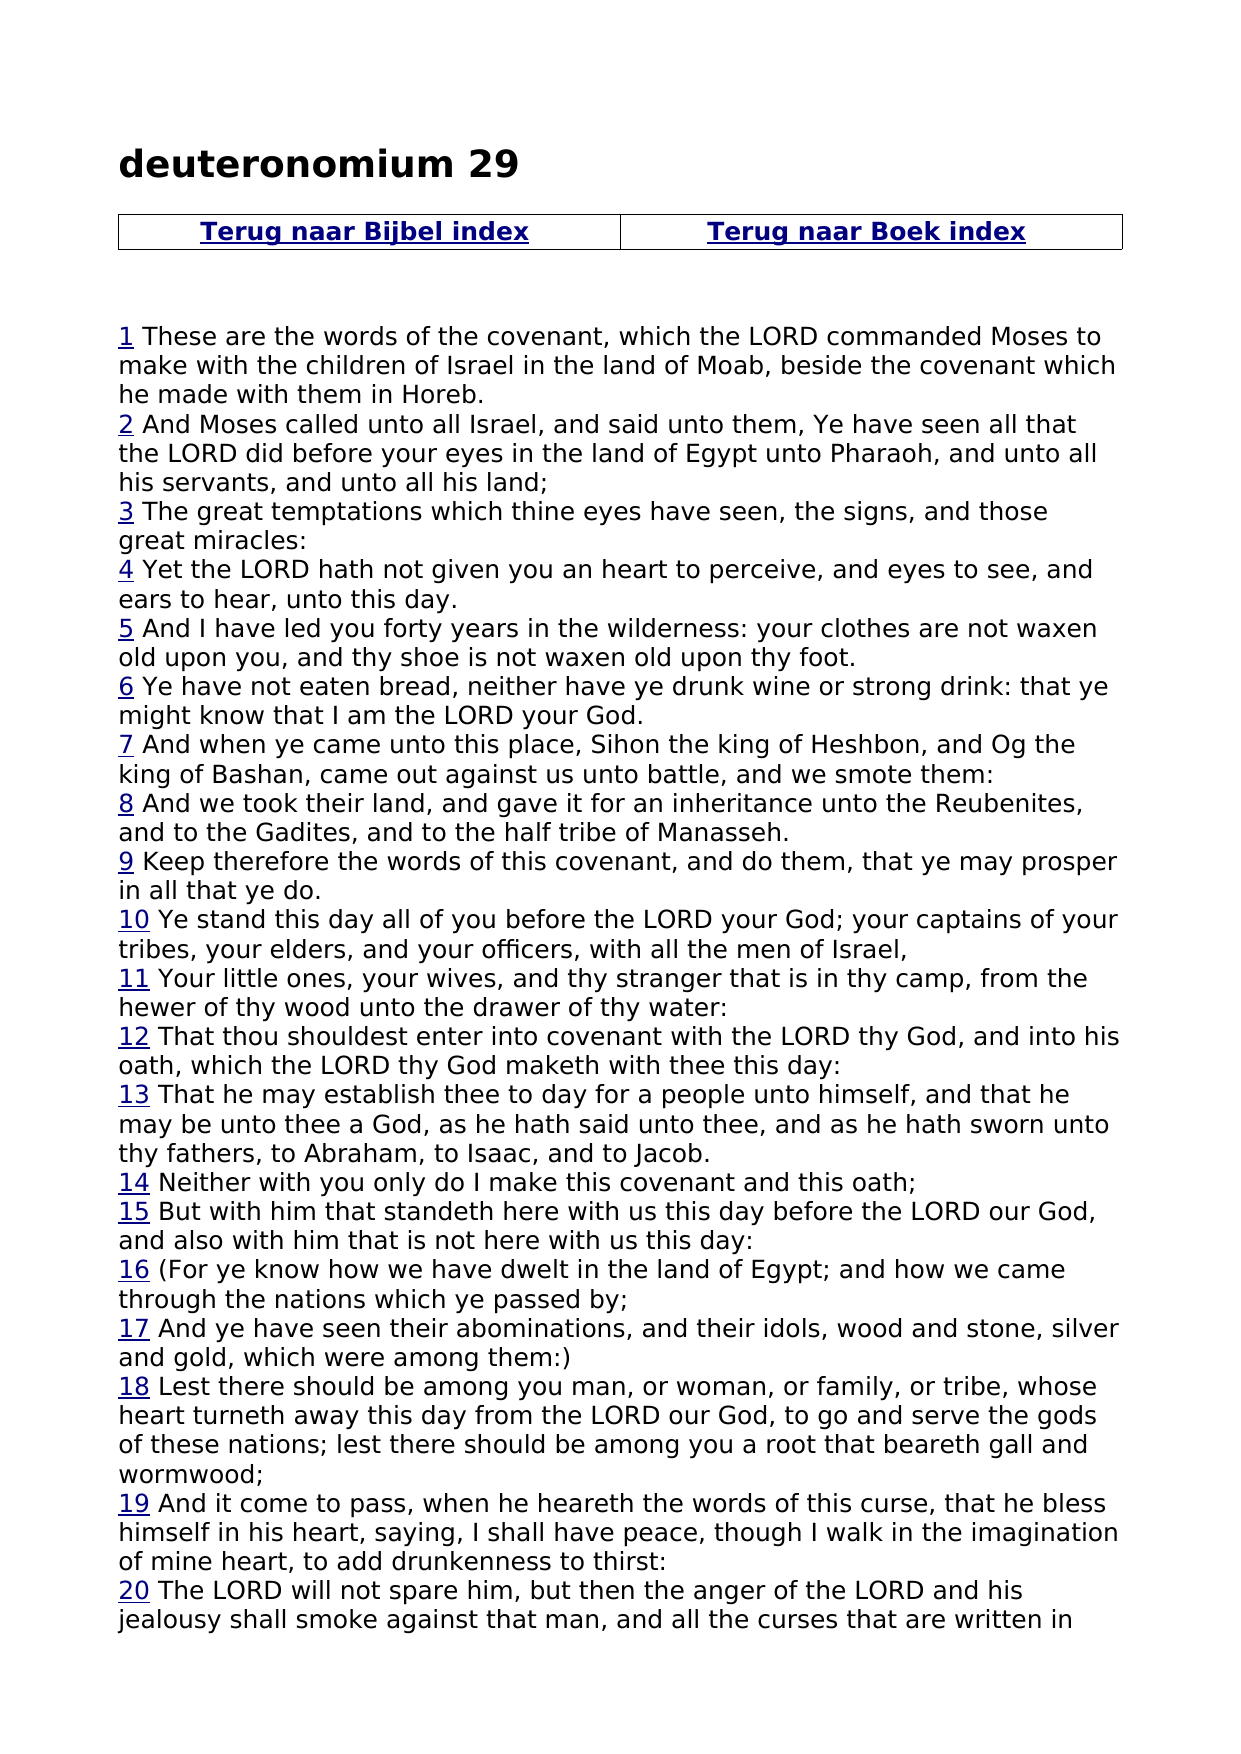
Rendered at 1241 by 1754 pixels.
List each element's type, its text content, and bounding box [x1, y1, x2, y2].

text 1 These are the words of the covenant, which the LORD commanded Moses to make with the children of Israel in the land of Moab, beside the covenant which he made with them in Horeb. 2 And Moses called unto all Israel, and said unto them, Ye have seen all that the LORD did before your eyes in the land of Egypt unto Pharaoh, and unto all his servants, and unto all his land; 3 The great temptations which thine eyes have seen, the signs, and those great miracles: 4 Yet the LORD hath not given you an heart to perceive, and eyes to see, and ears to hear, unto this day. 5 And I have led you forty years in the wilderness: your clothes are not waxen old upon you, and thy shoe is not waxen old upon thy foot. 6 Ye have not eaten bread, neither have ye drunk wine or strong drink: that ye might know that I am the LORD your God. 7 And when ye came unto this place, Sihon the king of Heshbon, and Og the king of Bashan, came out against us unto battle, and we smote them: 8 And we took their land, and gave it for an inheritance unto the Reubenites, and to the Gadites, and to the half tribe of Manasseh. 9 Keep therefore the words of this covenant, and do them, that ye may prosper in all that ye do. 10 Ye stand this day all of you before the LORD your God; your captains of your tribes, your elders, and your officers, with all the men of Israel, 11 Your little ones, your wives, and thy stranger that is in thy camp, from the hewer of thy wood unto the drawer of thy water: 12 That thou shouldest enter into covenant with the LORD thy God, and into his oath, which the LORD thy God maketh with thee this day: 13 That he may establish thee to day for a people unto himself, and that he may be unto thee a God, as he hath said unto thee, and as he hath sworn unto thy fathers, to Abraham, to Isaac, and to Jacob. 14 Neither with you only do I make this covenant and this oath; 15 But with him that standeth here with us this day before the LORD our God, and also with him that is not here with us this day: 16 (For ye know how we have dwelt in the land of Egypt; and how we came through the nations which ye passed by; 17 And ye have seen their abominations, and their idols, wood and stone, silver and gold, which were among them:) 18 Lest there should be among you man, or woman, or family, or tribe, whose heart turneth away this day from the LORD our God, to go and serve the gods of these nations; lest there should be among you a root that beareth gall and wormwood; 19 And it come to pass, when he heareth the words of this curse, that he bless himself in his heart, saying, I shall have peace, though I walk in the imagination of mine heart, to add drunkenness to thirst: 20 The LORD will not spare him, but then the anger of the LORD and his jealousy shall smoke against that man, and all the curses that are written in [118, 264, 1122, 1635]
table_header Terug naar Bijbel index [119, 215, 620, 249]
subtitle deuteronomium 29 [118, 143, 1122, 187]
table_header Terug naar Boek index [621, 215, 1122, 249]
